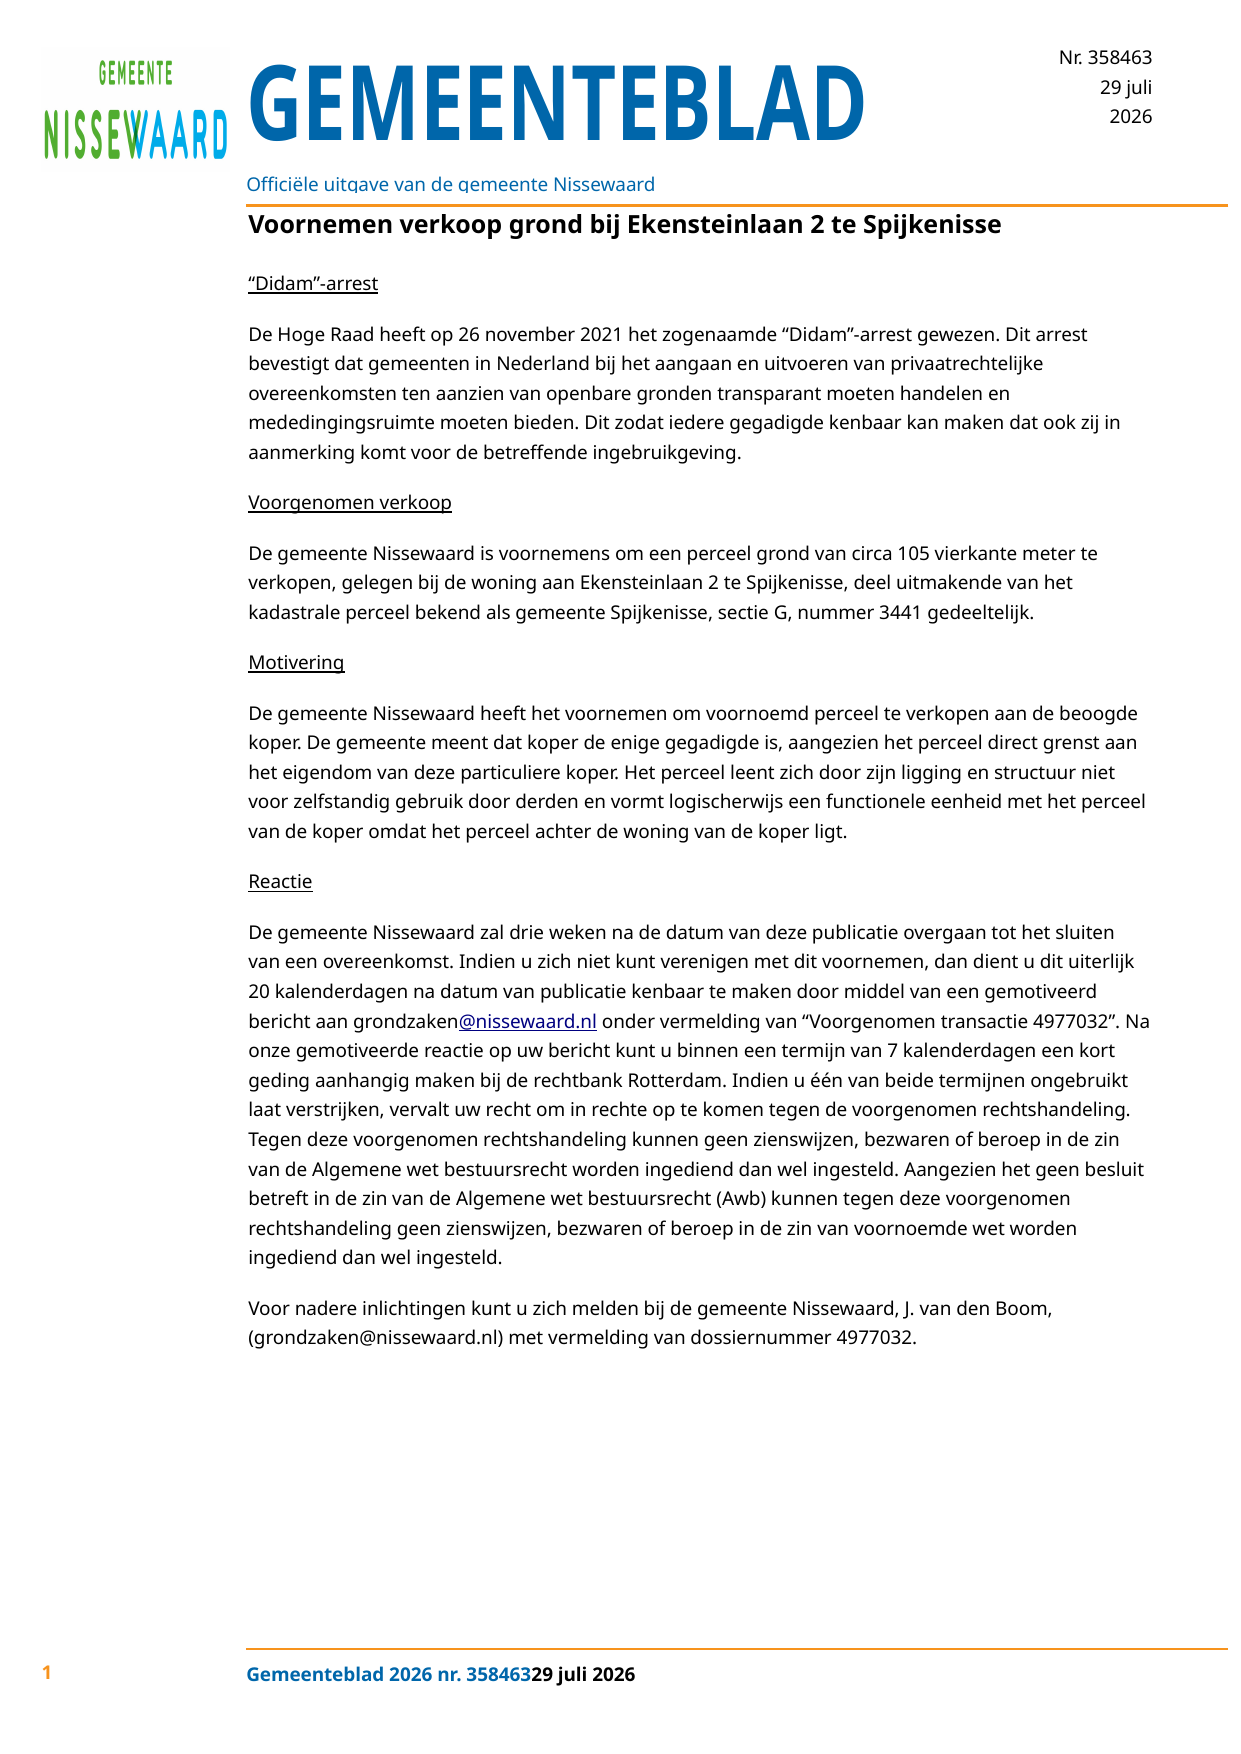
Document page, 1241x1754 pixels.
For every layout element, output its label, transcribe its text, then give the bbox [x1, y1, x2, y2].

text Voornemen verkoop grond bij Ekensteinlaan 2 te Spijkenisse [248, 207, 1152, 241]
text De gemeente Nissewaard is voornemens om een perceel grond van circa 105 vierkante meter te verkopen, gelegen bij de woning aan Ekensteinlaan 2 te Spijkenisse, deel uitmakende van het kadastrale perceel bekend als gemeente Spijkenisse, sectie G, nummer 3441 gedeeltelijk. [248, 540, 1152, 625]
text Reactie [248, 869, 1152, 894]
text Voorgenomen verkoop [248, 489, 1152, 515]
text Motivering [248, 649, 1152, 675]
text De gemeente Nissewaard heeft het voornemen om voornoemd perceel te verkopen aan de beoogde koper. De gemeente meent dat koper de enige gegadigde is, aangezien het perceel direct grenst aan het eigendom van deze particuliere koper. Het perceel leent zich door zijn ligging en structuur niet voor zelfstandig gebruik door derden en vormt logischerwijs een functionele eenheid met het perceel van de koper omdat het perceel achter de woning van de koper ligt. [248, 700, 1152, 844]
text De Hoge Raad heeft op 26 november 2021 het zogenaamde “Didam”-arrest gewezen. Dit arrest bevestigt dat gemeenten in Nederland bij het aangaan en uitvoeren van privaatrechtelijke overeenkomsten ten aanzien van openbare gronden transparant moeten handelen en mededingingsruimte moeten bieden. Dit zodat iedere gegadigde kenbaar kan maken dat ook zij in aanmerking komt voor de betreffende ingebruikgeving. [248, 321, 1152, 465]
text Voor nadere inlichtingen kunt u zich melden bij de gemeente Nissewaard, J. van den Boom, (grondzaken@nissewaard.nl) met vermelding van dossiernummer 4977032. [248, 1295, 1152, 1350]
text “Didam”-arrest [248, 270, 1152, 296]
picture [41, 47, 231, 172]
text De gemeente Nissewaard zal drie weken na de datum van deze publicatie overgaan tot het sluiten van een overeenkomst. Indien u zich niet kunt verenigen met dit voornemen, dan dient u dit uiterlijk 20 kalenderdagen na datum van publicatie kenbaar te maken door middel van een gemotiveerd bericht aan grondzaken@nissewaard.nl onder vermelding van “Voorgenomen transactie 4977032”. Na onze gemotiveerde reactie op uw bericht kunt u binnen een termijn van 7 kalenderdagen een kort geding aanhangig maken bij de rechtbank Rotterdam. Indien u één van beide termijnen ongebruikt laat verstrijken, vervalt uw recht om in rechte op te komen tegen de voorgenomen rechtshandeling. Tegen deze voorgenomen rechtshandeling kunnen geen zienswijzen, bezwaren of beroep in de zin van de Algemene wet bestuursrecht worden ingediend dan wel ingesteld. Aangezien het geen besluit betreft in de zin van de Algemene wet bestuursrecht (Awb) kunnen tegen deze voorgenomen rechtshandeling geen zienswijzen, bezwaren of beroep in de zin van voornoemde wet worden ingediend dan wel ingesteld. [248, 919, 1152, 1270]
